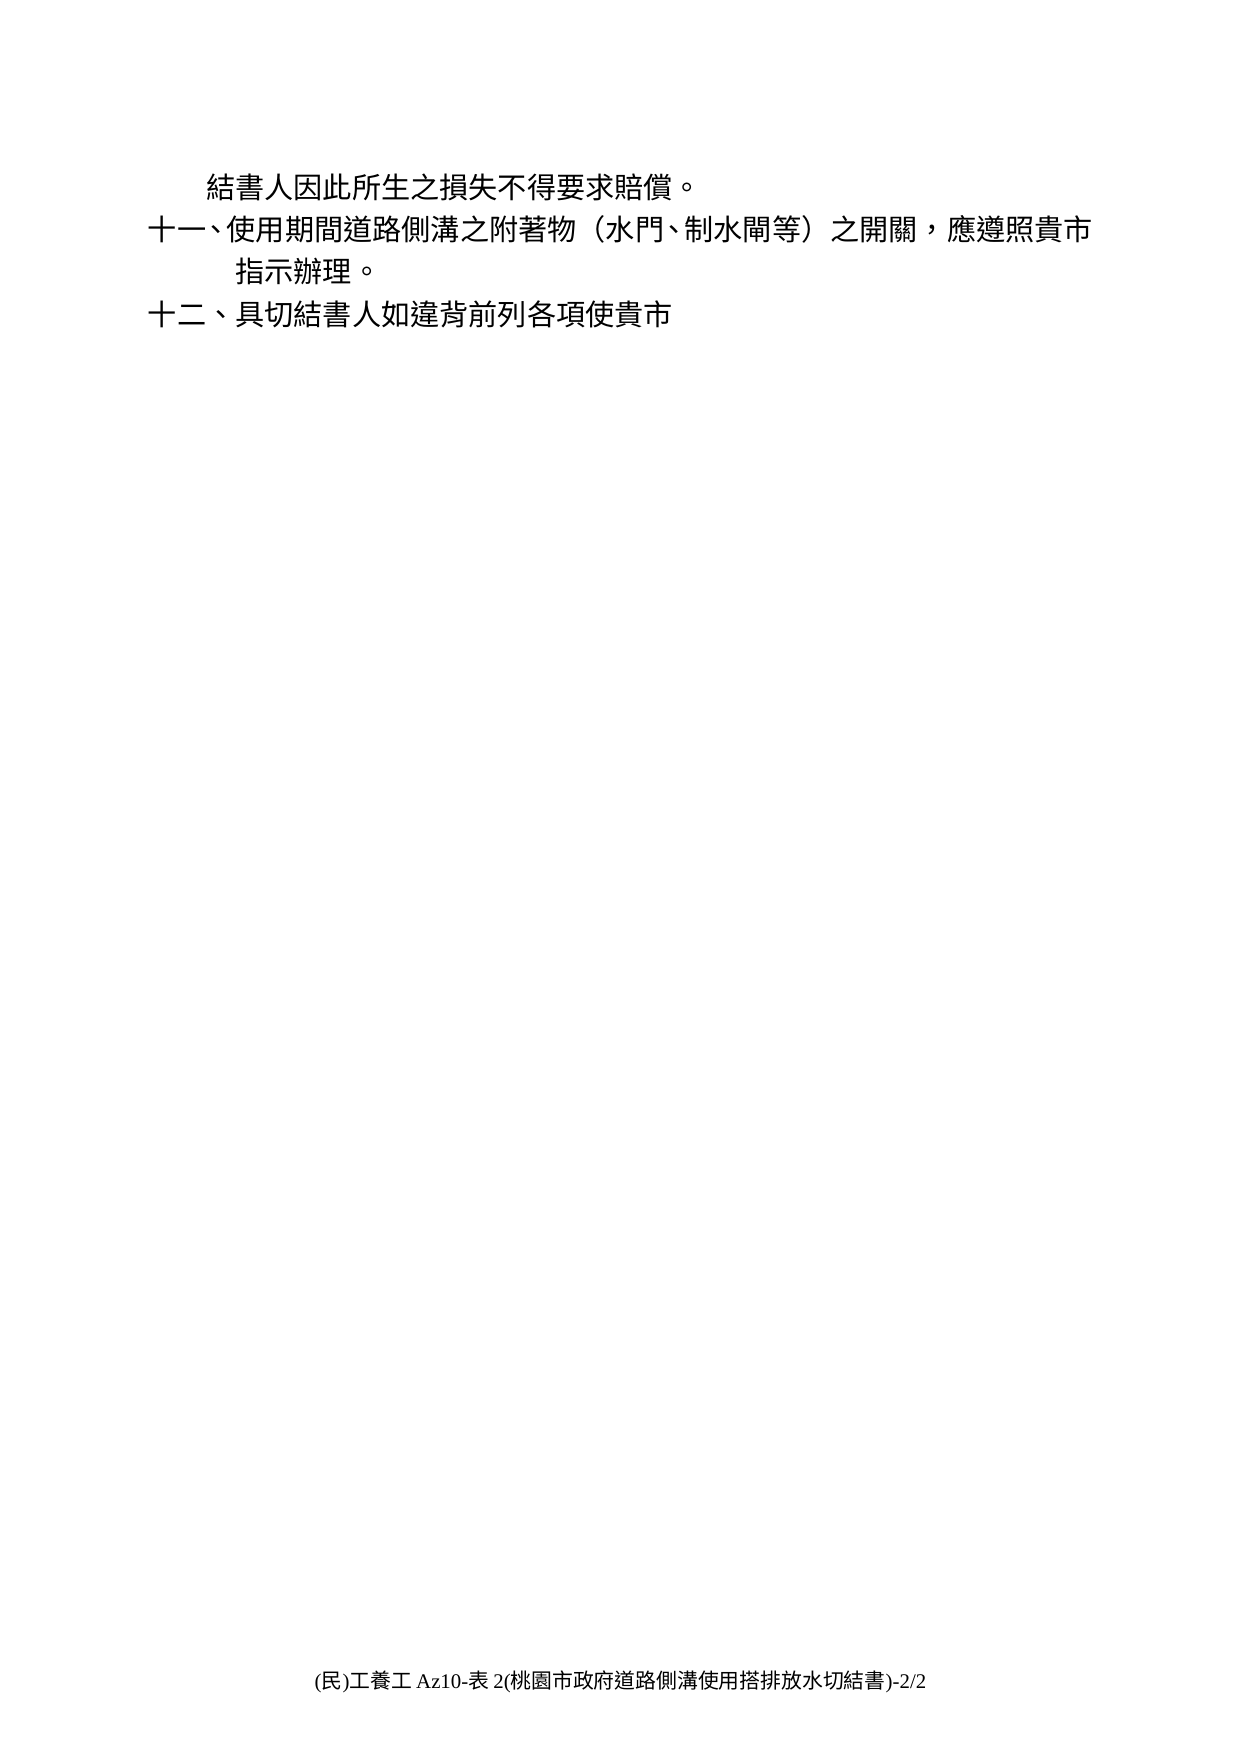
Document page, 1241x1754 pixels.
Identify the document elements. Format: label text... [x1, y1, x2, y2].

text 十一、使用期間道路側溝之附著物（水門、制水閘等）之開關，應遵照貴市指示辦理。 [148, 207, 1092, 291]
text 十二、具切結書人如違背前列各項使貴市 [148, 291, 1092, 334]
text 結書人因此所生之損失不得要求賠償。 [148, 164, 1092, 207]
